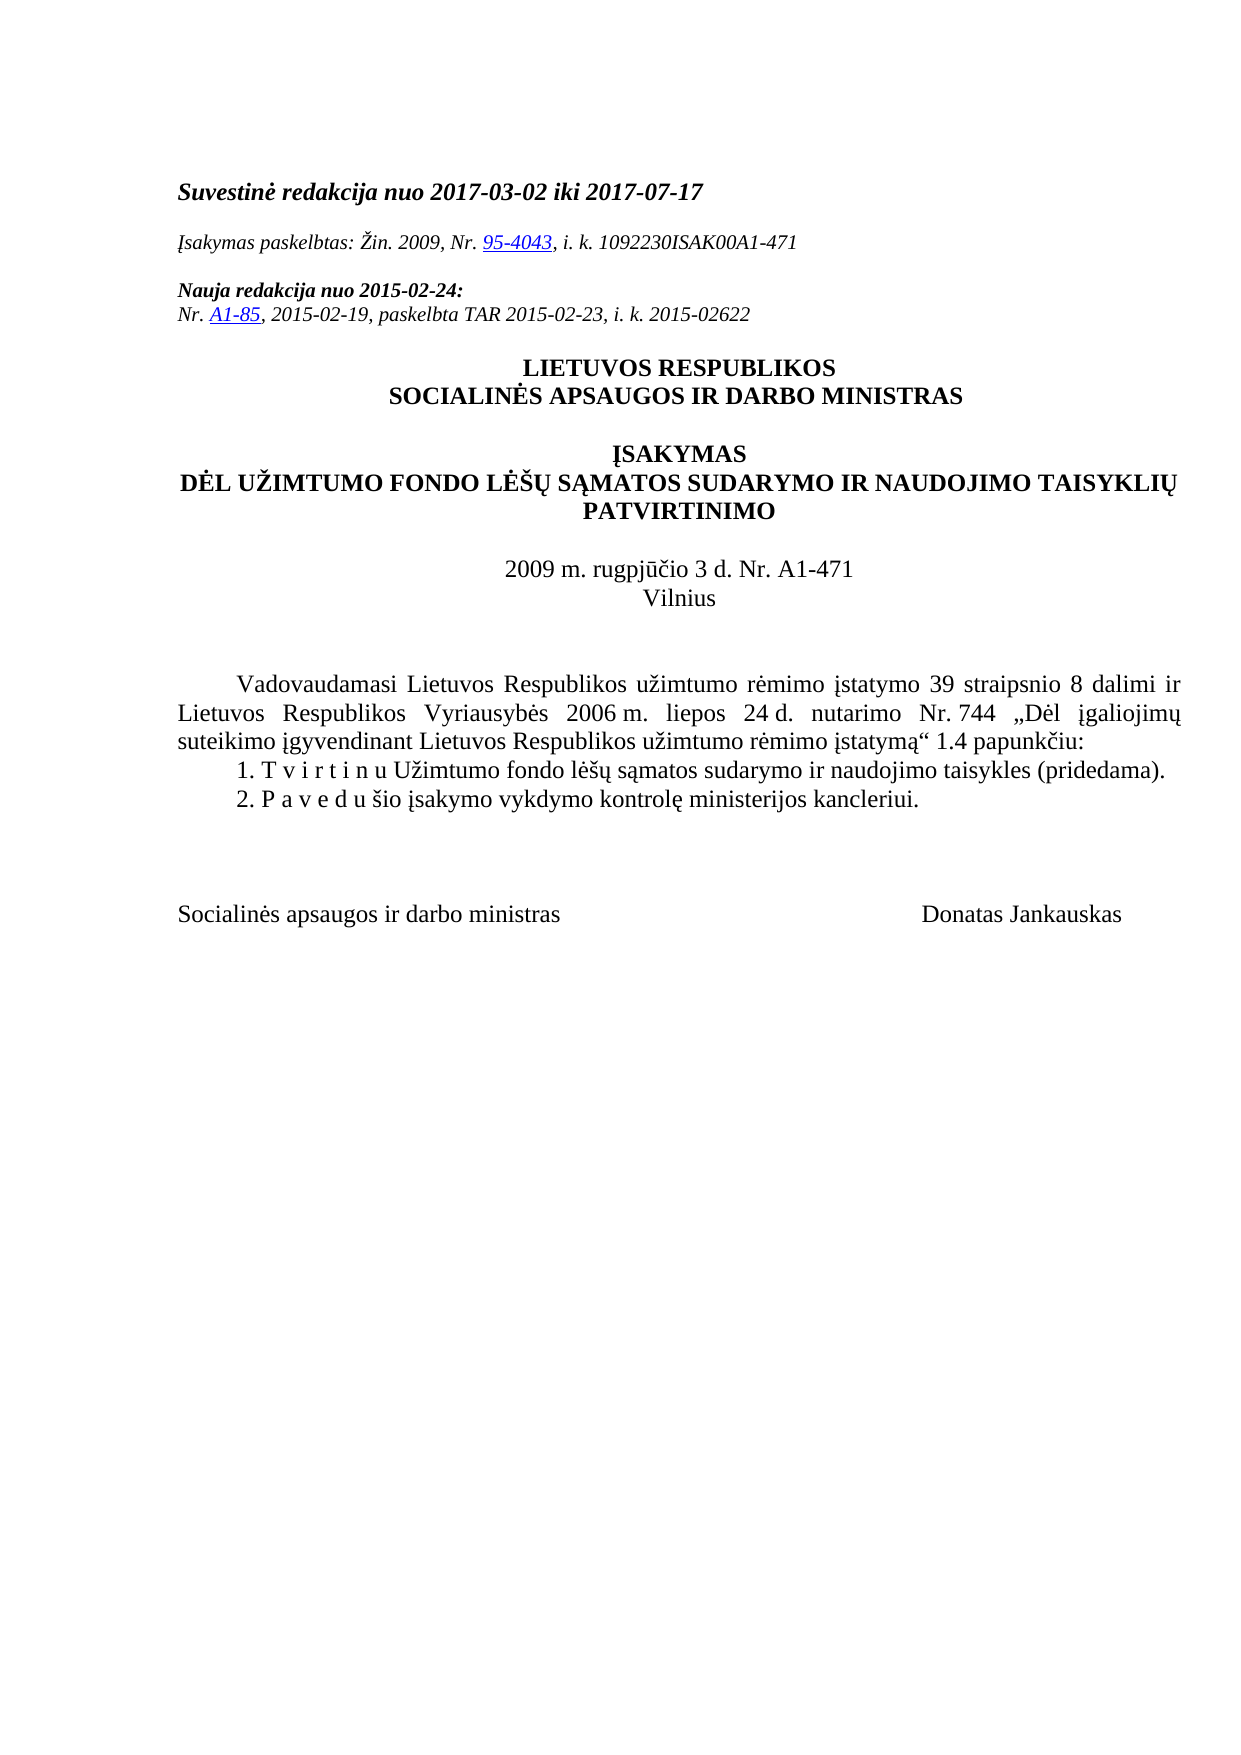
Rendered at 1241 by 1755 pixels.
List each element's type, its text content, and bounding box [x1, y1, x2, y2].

text socialinės apsaugos ir darbo ministras [177, 381, 1181, 410]
text Socialinės apsaugos ir darbo ministras Donatas Jankauskas [177, 899, 1181, 928]
text Nauja redakcija nuo 2015-02-24: [177, 278, 1181, 302]
text Įsakymas paskelbtas: Žin. 2009, Nr. 95-4043, i. k. 1092230ISAK00A1-471 [177, 230, 1181, 254]
text 2. P a v e d u šio įsakymo vykdymo kontrolę ministerijos kancleriui. [177, 784, 1181, 813]
text Vilnius [177, 583, 1181, 611]
text DĖL UŽIMTUMO FONDO LĖŠŲ SĄMATOS SUDARYMO IR NAUDOJIMO TAISYKLIŲ [177, 468, 1181, 496]
text 1. T v i r t i n u Užimtumo fondo lėšų sąmatos sudarymo ir naudojimo taisykles (pridedama). [177, 755, 1181, 784]
text 2009 m. rugpjūčio 3 d. Nr. A1-471 [177, 554, 1181, 583]
text ĮSAKYMAS [177, 439, 1181, 468]
text Vadovaudamasi Lietuvos Respublikos užimtumo rėmimo įstatymo 39 straipsnio 8 dalimi ir Lietuvos Respublikos Vyriausybės 2006 m. liepos 24 d. nutarimo Nr. 744 „Dėl įgaliojimų suteikimo įgyvendinant Lietuvos Respublikos užimtumo rėmimo įstatymą“ 1.4 papunkčiu: [177, 669, 1181, 755]
text Lietuvos respublikos [177, 353, 1181, 381]
text Nr. A1-85, 2015-02-19, paskelbta TAR 2015-02-23, i. k. 2015-02622 [177, 302, 1181, 326]
text patvirtinimo [177, 496, 1181, 525]
text Suvestinė redakcija nuo 2017-03-02 iki 2017-07-17 [177, 177, 1181, 206]
